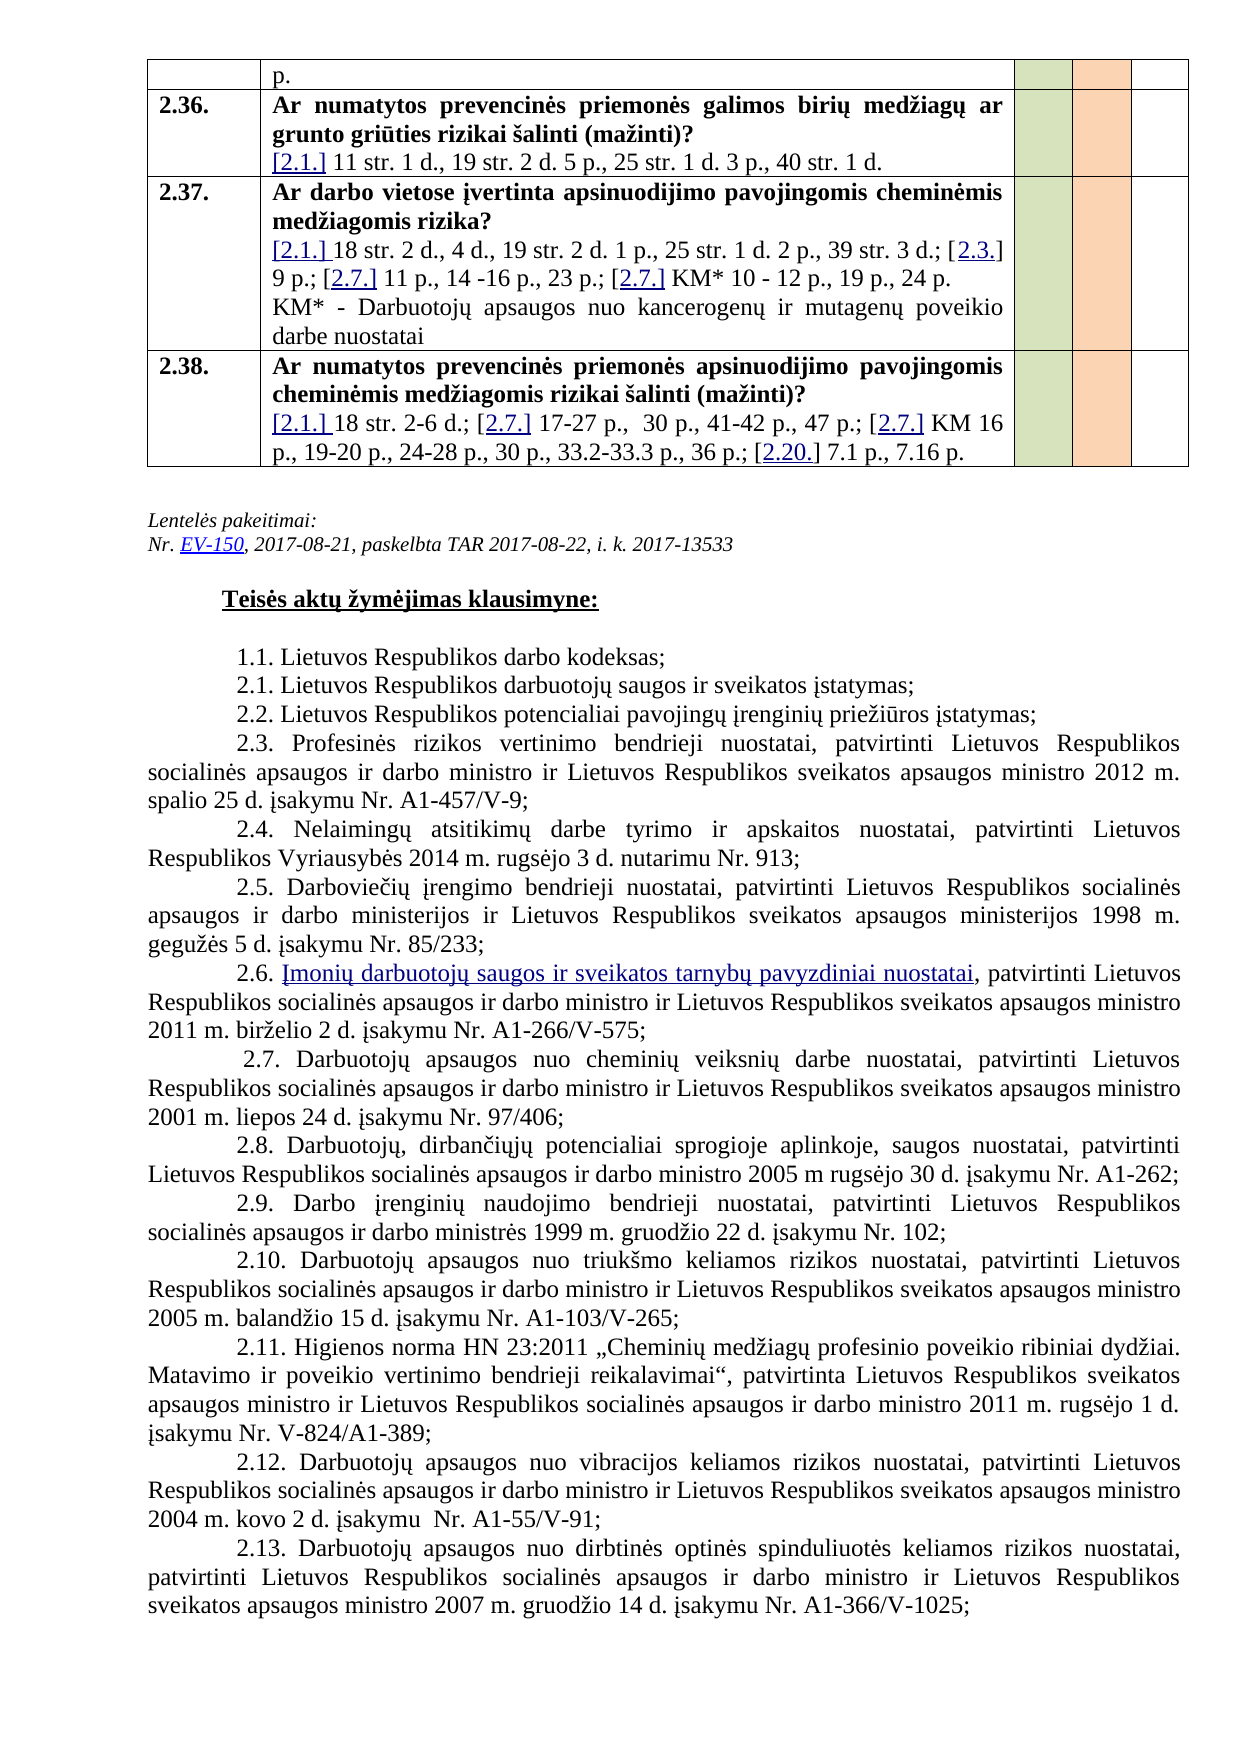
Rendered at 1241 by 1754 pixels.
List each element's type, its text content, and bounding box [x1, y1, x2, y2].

table_cell 2.38. [148, 351, 260, 466]
table_cell Ar darbo vietose įvertinta apsinuodijimo pavojingomis cheminėmis medžiagomis rizika? [2.1.] 18 str. 2 d., 4 d., 19 str. 2 d. 1 p., 25 str. 1 d. 2 p., 39 str. 3 d.; [2.3.] 9 p.; [2.7.] 11 p., 14 -16 p., 23 p.; [2.7.] KM* 10 - 12 p., 19 p., 24 p. KM* - Darbuotojų apsaugos nuo kancerogenų ir mutagenų poveikio darbe nuostatai [261, 177, 1014, 350]
table_cell  [1132, 351, 1188, 466]
text 2.6. Įmonių darbuotojų saugos ir sveikatos tarnybų pavyzdiniai nuostatai, patvirtinti Lietuvos Respublikos socialinės apsaugos ir darbo ministro ir Lietuvos Respublikos sveikatos apsaugos ministro 2011 m. birželio 2 d. įsakymu Nr. A1-266/V-575; [148, 958, 1181, 1044]
table_cell  [1073, 90, 1131, 176]
text 2.11. Higienos norma HN 23:2011 „Cheminių medžiagų profesinio poveikio ribiniai dydžiai. Matavimo ir poveikio vertinimo bendrieji reikalavimai“, patvirtinta Lietuvos Respublikos sveikatos apsaugos ministro ir Lietuvos Respublikos socialinės apsaugos ir darbo ministro 2011 m. rugsėjo 1 d. įsakymu Nr. V-824/A1-389; [148, 1332, 1181, 1447]
table_cell  [1015, 90, 1072, 176]
text 2.5. Darboviečių įrengimo bendrieji nuostatai, patvirtinti Lietuvos Respublikos socialinės apsaugos ir darbo ministerijos ir Lietuvos Respublikos sveikatos apsaugos ministerijos 1998 m. gegužės 5 d. įsakymu Nr. 85/233; [148, 872, 1181, 958]
table_cell Ar numatytos prevencinės priemonės galimos birių medžiagų ar grunto griūties rizikai šalinti (mažinti)? [2.1.] 11 str. 1 d., 19 str. 2 d. 5 p., 25 str. 1 d. 3 p., 40 str. 1 d. [261, 90, 1014, 176]
table_cell  [1132, 90, 1188, 176]
table_cell [1073, 60, 1131, 89]
table_cell [1132, 60, 1188, 89]
table_cell [148, 60, 260, 89]
table_cell [1015, 60, 1072, 89]
text Nr. EV-150, 2017-08-21, paskelbta TAR 2017-08-22, i. k. 2017-13533 [148, 532, 1181, 556]
table_cell  [1073, 351, 1131, 466]
table_cell 2.36. [148, 90, 260, 176]
text 2.7. Darbuotojų apsaugos nuo cheminių veiksnių darbe nuostatai, patvirtinti Lietuvos Respublikos socialinės apsaugos ir darbo ministro ir Lietuvos Respublikos sveikatos apsaugos ministro 2001 m. liepos 24 d. įsakymu Nr. 97/406; [148, 1044, 1181, 1131]
text 2.3. Profesinės rizikos vertinimo bendrieji nuostatai, patvirtinti Lietuvos Respublikos socialinės apsaugos ir darbo ministro ir Lietuvos Respublikos sveikatos apsaugos ministro 2012 m. spalio 25 d. įsakymu Nr. A1-457/V-9; [148, 728, 1181, 814]
table_cell  [1015, 177, 1072, 350]
text Teisės aktų žymėjimas klausimyne: [103, 584, 1181, 613]
text Lentelės pakeitimai: [148, 507, 1181, 532]
text 1.1. Lietuvos Respublikos darbo kodeksas; [148, 642, 1181, 671]
text 2.1. Lietuvos Respublikos darbuotojų saugos ir sveikatos įstatymas; [148, 671, 1181, 699]
text 2.13. Darbuotojų apsaugos nuo dirbtinės optinės spinduliuotės keliamos rizikos nuostatai, patvirtinti Lietuvos Respublikos socialinės apsaugos ir darbo ministro ir Lietuvos Respublikos sveikatos apsaugos ministro 2007 m. gruodžio 14 d. įsakymu Nr. A1-366/V-1025; [148, 1533, 1181, 1619]
text 2.4. Nelaimingų atsitikimų darbe tyrimo ir apskaitos nuostatai, patvirtinti Lietuvos Respublikos Vyriausybės 2014 m. rugsėjo 3 d. nutarimu Nr. 913; [148, 814, 1181, 872]
text 2.10. Darbuotojų apsaugos nuo triukšmo keliamos rizikos nuostatai, patvirtinti Lietuvos Respublikos socialinės apsaugos ir darbo ministro ir Lietuvos Respublikos sveikatos apsaugos ministro 2005 m. balandžio 15 d. įsakymu Nr. A1-103/V-265; [148, 1246, 1181, 1332]
table_cell  [1073, 177, 1131, 350]
text 2.12. Darbuotojų apsaugos nuo vibracijos keliamos rizikos nuostatai, patvirtinti Lietuvos Respublikos socialinės apsaugos ir darbo ministro ir Lietuvos Respublikos sveikatos apsaugos ministro 2004 m. kovo 2 d. įsakymu Nr. A1-55/V-91; [148, 1447, 1181, 1533]
table_cell Ar numatytos prevencinės priemonės apsinuodijimo pavojingomis cheminėmis medžiagomis rizikai šalinti (mažinti)? [2.1.] 18 str. 2-6 d.; [2.7.] 17-27 p., 30 p., 41-42 p., 47 p.; [2.7.] KM 16 p., 19-20 p., 24-28 p., 30 p., 33.2-33.3 p., 36 p.; [2.20.] 7.1 p., 7.16 p. [261, 351, 1014, 466]
table_cell p. [261, 60, 1014, 89]
table_cell  [1015, 351, 1072, 466]
text 2.8. Darbuotojų, dirbančiųjų potencialiai sprogioje aplinkoje, saugos nuostatai, patvirtinti Lietuvos Respublikos socialinės apsaugos ir darbo ministro 2005 m rugsėjo 30 d. įsakymu Nr. A1-262; [148, 1131, 1181, 1188]
text 2.2. Lietuvos Respublikos potencialiai pavojingų įrenginių priežiūros įstatymas; [148, 699, 1181, 728]
table_cell 2.37. [148, 177, 260, 350]
text 2.9. Darbo įrenginių naudojimo bendrieji nuostatai, patvirtinti Lietuvos Respublikos socialinės apsaugos ir darbo ministrės 1999 m. gruodžio 22 d. įsakymu Nr. 102; [148, 1188, 1181, 1246]
table_cell  [1132, 177, 1188, 350]
